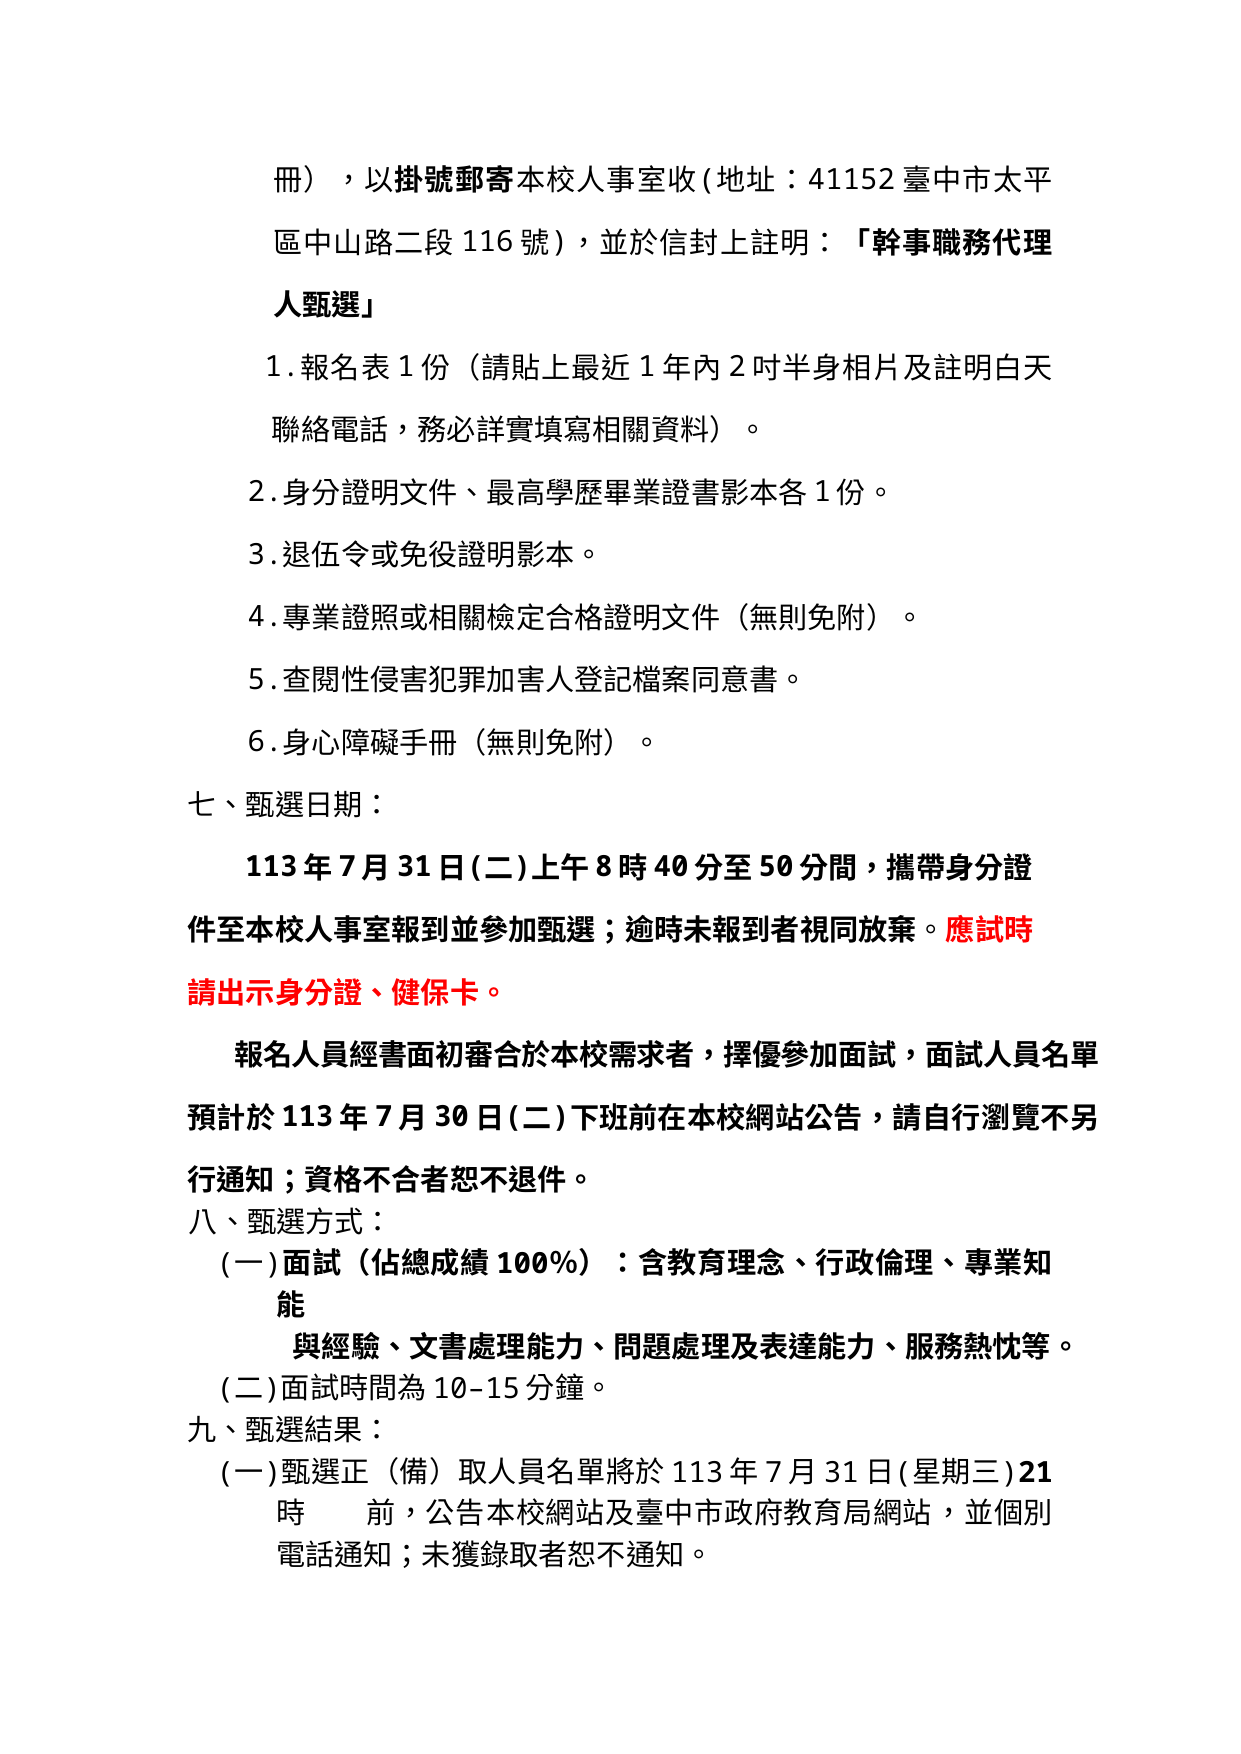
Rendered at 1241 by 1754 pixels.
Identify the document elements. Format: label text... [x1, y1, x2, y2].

text 1.報名表1份（請貼上最近1年內2吋半身相片及註明白天聯絡電話，務必詳實填寫相關資料）。 [172, 324, 1053, 449]
text 5.查閱性侵害犯罪加害人登記檔案同意書。 [247, 636, 1053, 699]
text (一)面試（佔總成績100％）：含教育理念、行政倫理、專業知能 [216, 1241, 1053, 1324]
text 九、甄選結果： [187, 1407, 1053, 1449]
text 報名人員經書面初審合於本校需求者，擇優參加面試，面試人員名單預計於113年7月30日(二)下班前在本校網站公告，請自行瀏覽不另行通知；資格不合者恕不退件。 [187, 1011, 1099, 1199]
text 6.身心障礙手冊（無則免附）。 [247, 699, 1053, 761]
text (一)甄選正（備）取人員名單將於113年7月31日(星期三)21時 前，公告本校網站及臺中市政府教育局網站，並個別電話通知；未獲錄取者恕不通知。 [216, 1449, 1053, 1574]
text 3.退伍令或免役證明影本。 [247, 511, 1053, 574]
text 冊），以掛號郵寄本校人事室收(地址：41152臺中市太平區中山路二段116號)，並於信封上註明：「幹事職務代理人甄選」 [187, 136, 1053, 324]
text 八、甄選方式： [189, 1199, 1053, 1241]
text 與經驗、文書處理能力、問題處理及表達能力、服務熱忱等。 [187, 1324, 1053, 1366]
text (二)面試時間為10–15分鐘。 [216, 1366, 1053, 1407]
text 2.身分證明文件、最高學歷畢業證書影本各1份。 [247, 449, 1053, 511]
text 4.專業證照或相關檢定合格證明文件（無則免附）。 [247, 574, 1053, 636]
text 113年7月31日(二)上午8時40分至50分間，攜帶身分證件至本校人事室報到並參加甄選；逾時未報到者視同放棄。應試時請出示身分證、健保卡。 [187, 824, 1053, 1011]
text 七、甄選日期： [187, 761, 1053, 824]
